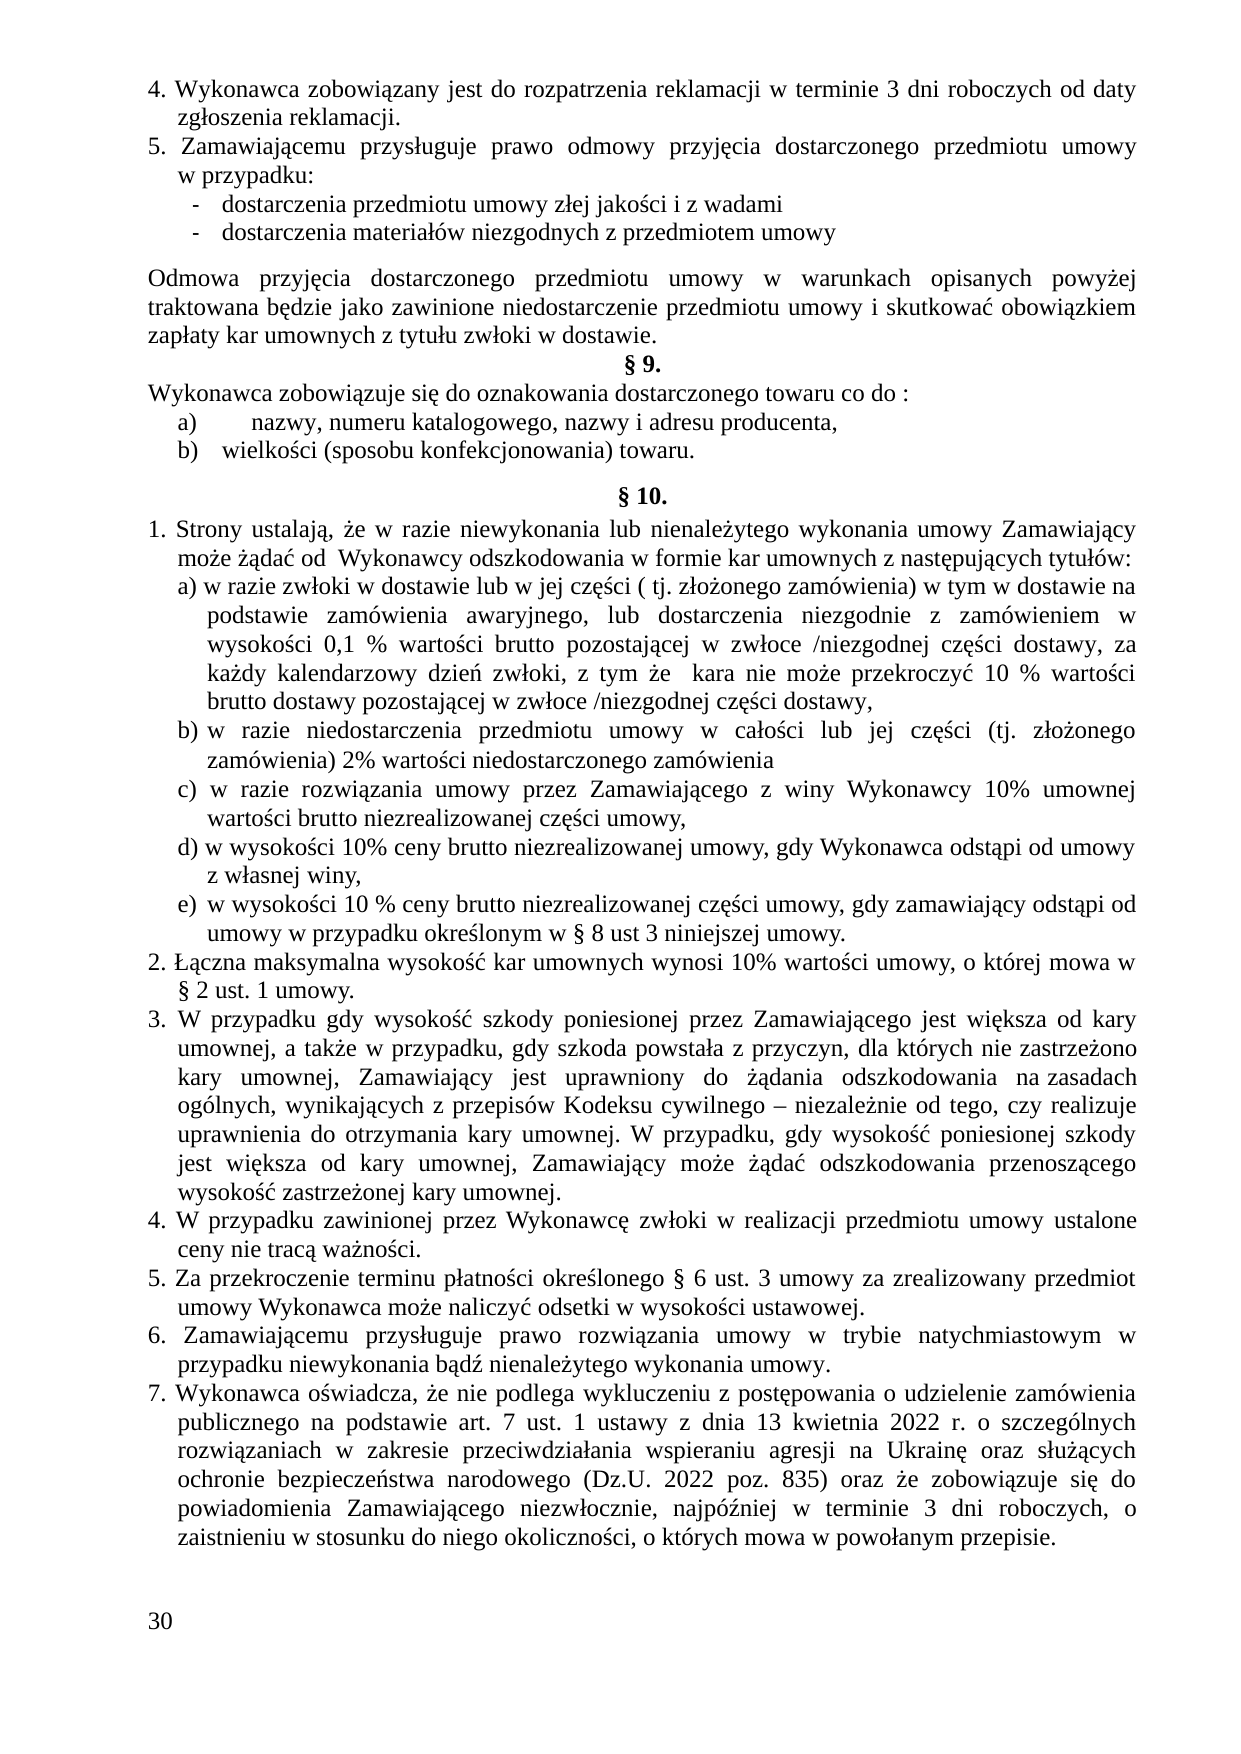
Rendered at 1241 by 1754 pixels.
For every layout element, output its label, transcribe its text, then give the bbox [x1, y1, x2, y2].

list wielkości (sposobu konfekcjonowania) towaru. [148, 435, 1137, 464]
list nazwy, numeru katalogowego, nazwy i adresu producenta, [177, 407, 1137, 435]
text d) w wysokości 10% ceny brutto niezrealizowanej umowy, gdy Wykonawca odstąpi od umowy z własnej winy, [177, 832, 1137, 889]
text 6. Zamawiającemu przysługuje prawo rozwiązania umowy w trybie natychmiastowym w przypadku niewykonania bądź nienależytego wykonania umowy. [148, 1321, 1137, 1378]
text § 10. [148, 481, 1137, 509]
text b) w razie niedostarczenia przedmiotu umowy w całości lub jej części (tj. złożonego zamówienia) 2% wartości niedostarczonego zamówienia [177, 715, 1137, 774]
list dostarczenia materiałów niezgodnych z przedmiotem umowy [192, 217, 1137, 246]
list W przypadku gdy wysokość szkody poniesionej przez Zamawiającego jest większa od kary umownej, a także w przypadku, gdy szkoda powstała z przyczyn, dla których nie zastrzeżono kary umownej, Zamawiający jest uprawniony do żądania odszkodowania na zasadach ogólnych, wynikających z przepisów Kodeksu cywilnego – niezależnie od tego, czy realizuje uprawnienia do otrzymania kary umownej. W przypadku, gdy wysokość poniesionej szkody jest większa od kary umownej, Zamawiający może żądać odszkodowania przenoszącego wysokość zastrzeżonej kary umownej. [148, 1004, 1137, 1206]
text 5. Za przekroczenie terminu płatności określonego § 6 ust. 3 umowy za zrealizowany przedmiot umowy Wykonawca może naliczyć odsetki w wysokości ustawowej. [148, 1263, 1137, 1321]
text Wykonawca zobowiązuje się do oznakowania dostarczonego towaru co do : [148, 378, 1137, 407]
text 7. Wykonawca oświadcza, że nie podlega wykluczeniu z postępowania o udzielenie zamówienia publicznego na podstawie art. 7 ust. 1 ustawy z dnia 13 kwietnia 2022 r. o szczególnych rozwiązaniach w zakresie przeciwdziałania wspieraniu agresji na Ukrainę oraz służących ochronie bezpieczeństwa narodowego (Dz.U. 2022 poz. 835) oraz że zobowiązuje się do powiadomienia Zamawiającego niezwłocznie, najpóźniej w terminie 3 dni roboczych, o zaistnieniu w stosunku do niego okoliczności, o których mowa w powołanym przepisie. [148, 1378, 1137, 1551]
text 4. Wykonawca zobowiązany jest do rozpatrzenia reklamacji w terminie 3 dni roboczych od daty zgłoszenia reklamacji. [148, 74, 1137, 131]
text c) w razie rozwiązania umowy przez Zamawiającego z winy Wykonawcy 10% umownej wartości brutto niezrealizowanej części umowy, [177, 774, 1137, 832]
text 4. W przypadku zawinionej przez Wykonawcę zwłoki w realizacji przedmiotu umowy ustalone ceny nie tracą ważności. [148, 1206, 1137, 1263]
text Odmowa przyjęcia dostarczonego przedmiotu umowy w warunkach opisanych powyżej traktowana będzie jako zawinione niedostarczenie przedmiotu umowy i skutkować obowiązkiem zapłaty kar umownych z tytułu zwłoki w dostawie. [148, 263, 1137, 349]
text 5. Zamawiającemu przysługuje prawo odmowy przyjęcia dostarczonego przedmiotu umowy w przypadku: [148, 131, 1137, 189]
list dostarczenia przedmiotu umowy złej jakości i z wadami [192, 189, 1137, 217]
text 1. Strony ustalają, że w razie niewykonania lub nienależytego wykonania umowy Zamawiający może żądać od Wykonawcy odszkodowania w formie kar umownych z następujących tytułów: [148, 514, 1137, 571]
text § 9. [148, 349, 1137, 378]
text 2. Łączna maksymalna wysokość kar umownych wynosi 10% wartości umowy, o której mowa w § 2 ust. 1 umowy. [148, 947, 1137, 1004]
text a) w razie zwłoki w dostawie lub w jej części ( tj. złożonego zamówienia) w tym w dostawie na podstawie zamówienia awaryjnego, lub dostarczenia niezgodnie z zamówieniem w wysokości 0,1 % wartości brutto pozostającej w zwłoce /niezgodnej części dostawy, za każdy kalendarzowy dzień zwłoki, z tym że kara nie może przekroczyć 10 % wartości brutto dostawy pozostającej w zwłoce /niezgodnej części dostawy, [177, 571, 1137, 715]
text e) w wysokości 10 % ceny brutto niezrealizowanej części umowy, gdy zamawiający odstąpi od umowy w przypadku określonym w § 8 ust 3 niniejszej umowy. [177, 889, 1137, 947]
